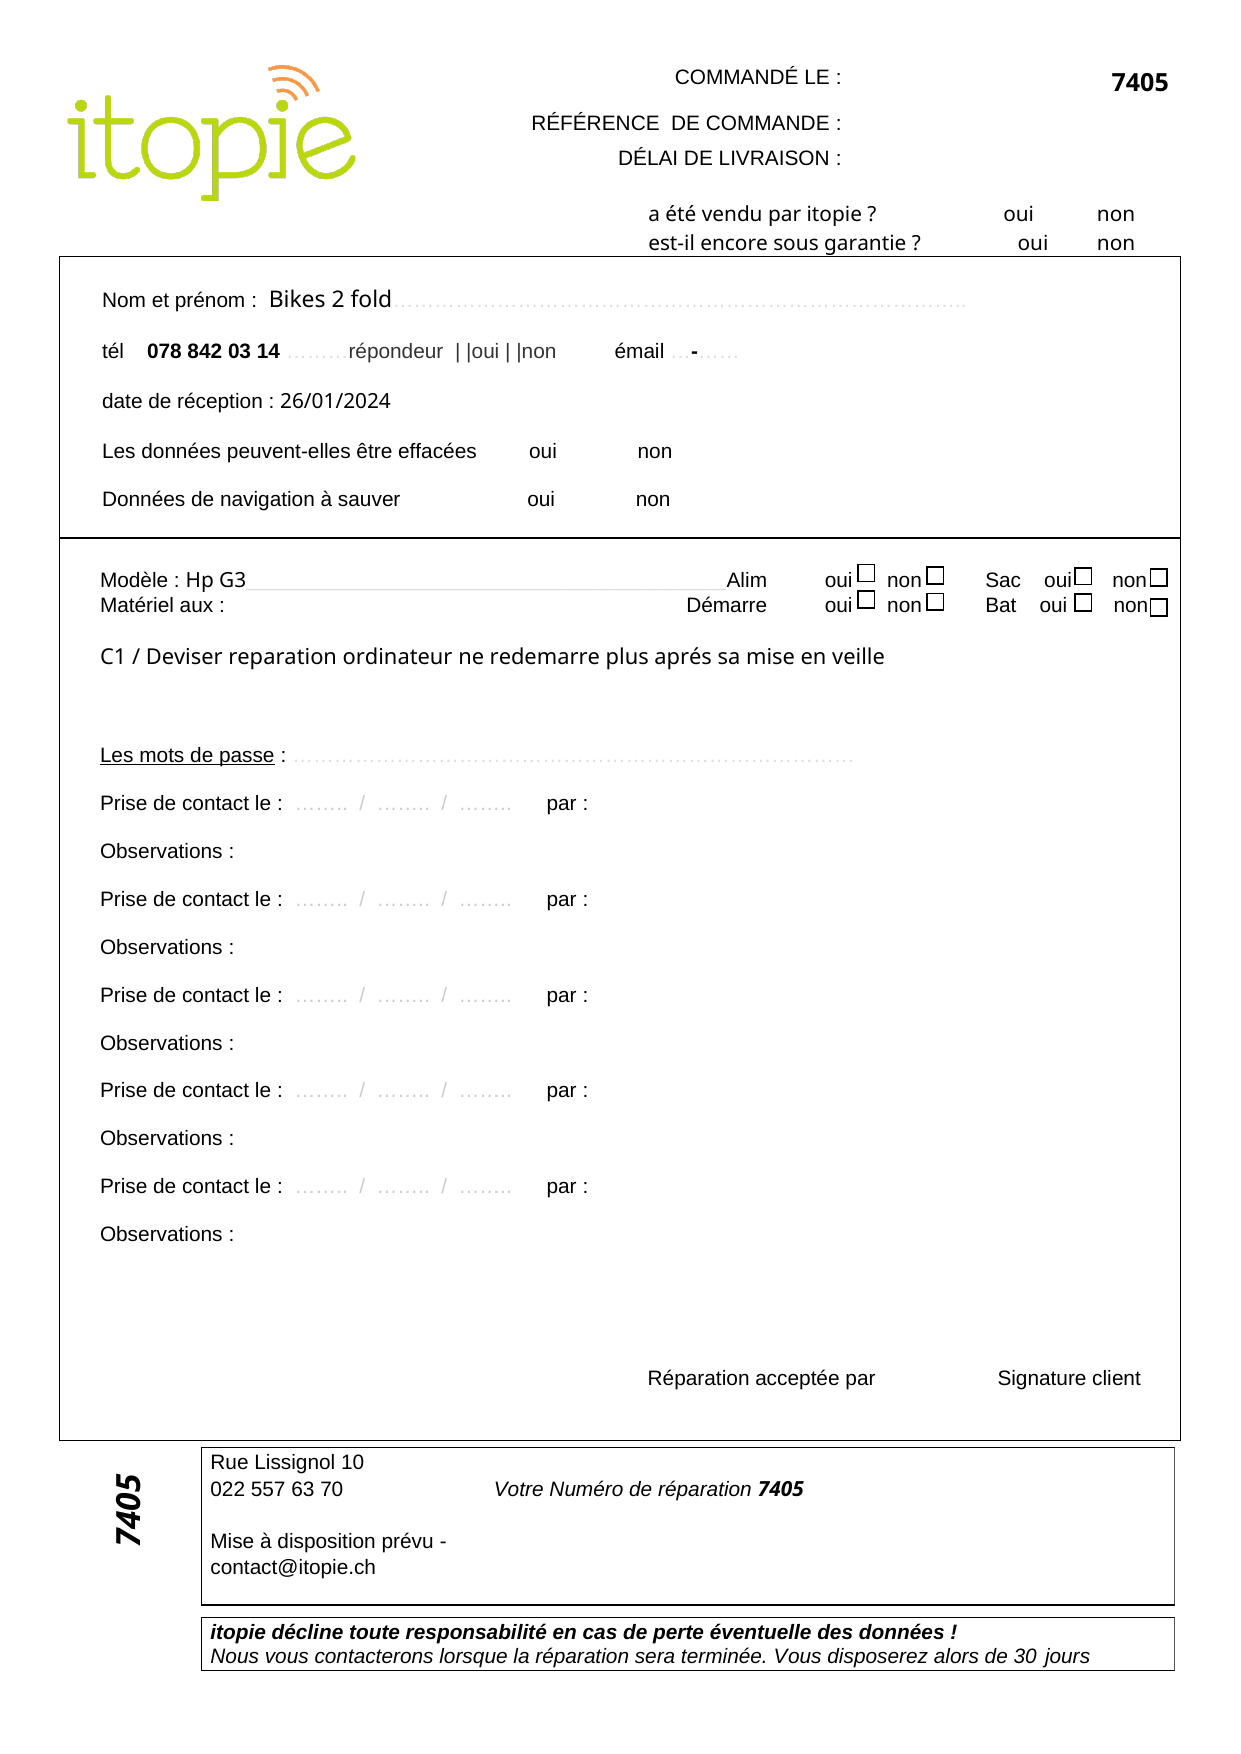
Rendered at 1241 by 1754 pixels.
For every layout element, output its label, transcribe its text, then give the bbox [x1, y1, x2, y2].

text Modèle : Hp G3 Alim oui non Sac oui non [879, 562, 925, 590]
text Modèle : Hp G3 Alim oui non Sac oui non [60, 562, 856, 590]
table_cell RÉFÉRENCE DE COMMANDE : [490, 105, 847, 140]
text Observations : [60, 931, 1180, 958]
table_header COMMANDÉ LE : [490, 59, 847, 104]
text Les mots de passe : ……………………………………………………………………… [60, 740, 1180, 767]
text Observations : [60, 836, 1180, 863]
text C1 / Deviser reparation ordinateur ne redemarre plus aprés sa mise en veille [60, 638, 1180, 671]
table_cell [847, 105, 1180, 140]
table_cell itopie décline toute responsabilité en cas de perte éventuelle des données ! Nous vous contacterons lorsque la réparation sera terminée. Vous disposerez alors de 30 jours [195, 1611, 1180, 1677]
text Prise de contact le : …….. / …….. / …….. par : [60, 883, 1180, 911]
table_header Rue Lissignol 10 022 557 63 70 Votre Numéro de réparation 7405 Mise à disposition prévu - contact@itopie.ch [195, 1441, 1180, 1611]
text Nom et prénom : Bikes 2 fold……………………………………………………………………….. [60, 280, 1180, 314]
picture [67, 65, 356, 201]
text Prise de contact le : …….. / …….. / …….. par : [60, 979, 1180, 1006]
text tél 078 842 03 14 ………répondeur | |oui | |non émail …-…… [60, 335, 1180, 362]
text Prise de contact le : …….. / …….. / …….. par : [60, 788, 1180, 815]
text est-il encore sous garantie ? oui non [59, 228, 1181, 256]
table_cell [847, 140, 1180, 175]
text Données de navigation à sauver oui non [60, 484, 1180, 511]
text Observations : [60, 1027, 1180, 1054]
text Observations : [60, 1219, 1180, 1246]
table_cell DÉLAI DE LIVRAISON : [490, 140, 847, 175]
table_header 7405 [847, 59, 1180, 104]
text Observations : [60, 1123, 1180, 1150]
text Les données peuvent-elles être effacées oui non [60, 436, 1180, 463]
text Prise de contact le : …….. / …….. / …….. par : [60, 1171, 1180, 1198]
text a été vendu par itopie ? oui non [59, 199, 1181, 228]
table_header 7405 [59, 1441, 195, 1677]
text date de réception : 26/01/2024 [60, 383, 1180, 415]
text Réparation acceptée par Signature client [60, 1363, 1180, 1390]
text Modèle : Hp G3 Alim oui non Sac oui non [948, 562, 1180, 590]
text Matériel aux : Démarre oui non Bat oui non [60, 590, 1180, 617]
text Prise de contact le : …….. / …….. / …….. par : [60, 1075, 1180, 1102]
